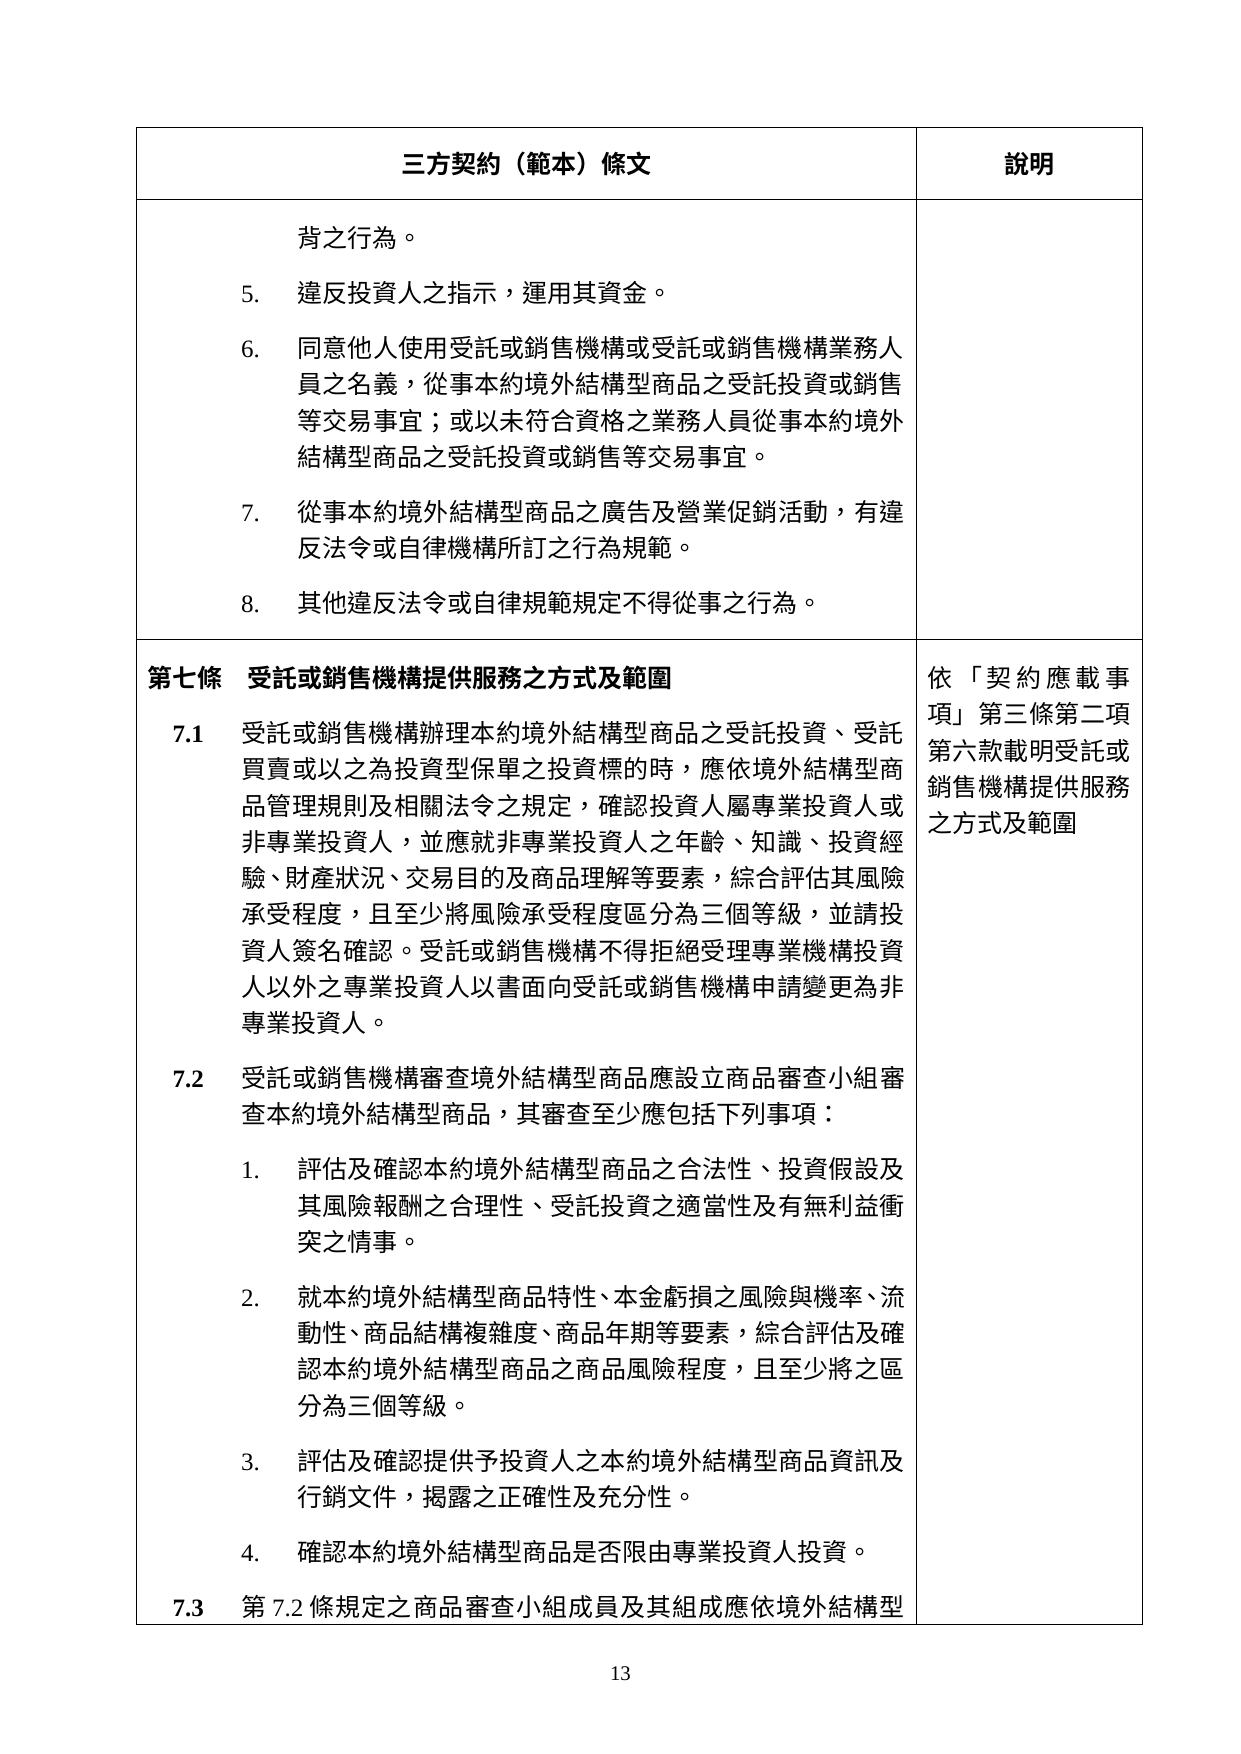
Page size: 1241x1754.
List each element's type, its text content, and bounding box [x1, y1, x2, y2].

table_cell [917, 200, 1142, 639]
table_cell 受託或銷售機構提供服務之方式及範圍 受託或銷售機構辦理本約境外結構型商品之受託投資、受託買賣或以之為投資型保單之投資標的時，應依境外結構型商品管理規則及相關法令之規定，確認投資人屬專業投資人或非專業投資人，並應就非專業投資人之年齡、知識、投資經驗、財產狀況、交易目的及商品理解等要素，綜合評估其風險承受程度，且至少將風險承受程度區分為三個等級，並請投資人簽名確認。受託或銷售機構不得拒絕受理專業機構投資人以外之專業投資人以書面向受託或銷售機構申請變更為非專業投資人。 受託或銷售機構審查境外結構型商品應設立商品審查小組審查本約境外結構型商品，其審查至少應包括下列事項： 1. 評估及確認本約境外結構型商品之合法性、投資假設及其風險報酬之合理性、受託投資之適當性及有無利益衝突之情事。 2. 就本約境外結構型商品特性、本金虧損之風險與機率、流動性、商品結構複雜度、商品年期等要素，綜合評估及確認本約境外結構型商品之商品風險程度，且至少將之區分為三個等級。 3. 評估及確認提供予投資人之本約境外結構型商品資訊及行銷文件，揭露之正確性及充分性。 4. 確認本約境外結構型商品是否限由專業投資人投資。 第7.2條規定之商品審查小組成員及其組成應依境外結構型 [137, 640, 916, 1623]
table_cell 受託或銷售機構之權利、義務及責任 受託或銷售機構聲明並擔保如下： 1. 受託或銷售機構係依中華民國法律設立及存續，並金管會核准從事信託業、證券商或保險業之公司。 2. 受託或銷售機構完成為簽訂及履行本契約之主約及各附約所必要之公司內部程序並取得為簽訂及履行本契約之主約及各附約所需之一切授權、許可與核准。 3. 受託或銷售機構簽訂及履行本契約之主約及各附約不違反任何中華民國相關法令。 受託或銷售機構辦理本約境外結構型商品之受託投資、受託買賣或以之為投資型保單之投資標的時，應遵守下列規定： 1. 依境外結構型商品管理規則、境外結構型商品審查及管理規範及其他中華民國相關法令規定辦理境外結構型商品之審查。 2. 確認投資人屬專業投資人或非專業投資人，評估投資人之投資風險承受程度，並依法令辦理客戶適合性之審查及其他相關事宜。 3. 依境外結構型商品管理規則第二十二條之相關規定就本約境外結構型商品進行行銷過程控制。 4. 於辦理本約境外結構型商品之受託投資、受託買賣或以之為投資型保單之投資標的前，向投資人說明本契約第7.4條所載本約境外結構型商品之相關事宜。 5. 協助投資人連絡總代理人及轉達投資人所詢有關本約境外結構型商品之相關事項。 6. 辦理其他依中華民國相關法令及本契約規定受託或銷售機構應辦理或遵守之事項。 7. 如受託或銷售機構之受託投資、受託買賣或為投資型保險投資本約境外結構型商品之資格被主管機關撤銷或廢止時，受託或銷售機構應立即以書面通知境外結構型商品發行機構及總代理人。 8. 遵守中華民國法令關於洗錢防制之相關規定。 9. 遵守境外結構型商品發行機構透過總代理人提供予受託或銷售機構之本約境外結構型商品中文產品說明書或及中文投資人須知所載之規定。 第6.2條第3款所定受託或銷售機構受託或銷售本約境外結構型商品應進行之行銷過程控制如下： 1. 受託或銷售機構應依其商品審查小組對本約境外結構型商品審查結果，於境外結構型商品中文投資人須知及中文產品說明書上以顯著之字體，標示該境外結構型商品之商品風險程度、是否限專業投資人投資等資訊。受託或銷售機構不得受理非專業投資人投資超過其適合等級之境外結構型商品或限專業投資人投資之境外結構型商品。但投資人如屬專業投資人者，得不受本款規定之限制。 2. 受託或銷售機構於受託投資、受託買賣本約境外結構型商品或以之為投資型保單之投資標的前，應對投資人盡告知義務，並應提供非專業投資人不低於七日之審閱期間審閱境外結構型商品相關契約，其屬專業投資人者，其審閱期間不得低於三日。但投資型保單要保人依保險契約約定得行使契約撤銷權者，不在此限。 3. 信託業、證券商受託投資或受託買賣本約境外結構型商品，應向投資人宣讀該境外結構型商品之投資人須知之重要內容，並以錄音方式保留紀錄。 4. 保險業銷售連結本約境外結構型商品之投資型保單，應於保險契約所約定之撤銷期間屆滿前，進行逐案電話訪問，確認招攬人員已充分告知購買該等投資型保單之風險、費用率及適合性，且客戶已了解相關風險，並由保險業以錄音方式保留紀錄。如電話聯繫未成或拒訪者，應補寄掛號提醒相關風險。 受託或銷售機構應將本契約第7.1條、第7.2條及第6.3條所載內容，納入其內部控制及內部稽核項目，並依其所屬行業內部控制及稽核制度實施辦法規定，辦理一般查核及專案查核。 受託或銷售機構從事本約境外結構型商品之推介或提供本約境外結構型商品資訊及行銷文件，不得有下列情形： 1. 藉所屬同業公會對該境外結構型商品之審查通過，作為證實申請事項或保證境外結構型商品價值之陳述或推介。 2. 使人誤信能保證本金之安全或保證獲利。 3. 本約境外結構型商品使用可能誤導客戶之名稱。 4. 提供贈品或以其他利益勸誘他人購買本約境外結構型商品。 5. 誇大過去之業績或為攻訐同業之陳述。 6. 為虛偽、欺罔、或其他顯著有違事實或故意使他人誤信之行為。 7. 內容違反中華民國相關法令、本契約、中文產品說明書內容。 8. 為本約境外結構型商品績效之臆測。 9. 違反受託或銷售機構之同業公會訂定廣告及促銷活動之自律規範。 10. 其他影響投資人權益之事項。 本約境外結構型商品限於專業投資人投資者，不得為一般性廣告或公開勸誘之行為。 受託或銷售機構辦理本約境外結構型商品交易相關事宜時，不得有下列行為： 1. 以詐欺、脅迫或其他不正當方式辦理本約境外結構型商品之受託投資或銷售等交易事宜。 2. 與投資人為投資本約境外結構型商品收益共享或損失分擔之約定。 3. 為虛偽、欺罔、或其他顯著有違事實或故意使他人誤信之行為。 4. 未經投資人之同意，從事與投資人指示意旨或利益相違背之行為。 5. 違反投資人之指示，運用其資金。 6. 同意他人使用受託或銷售機構或受託或銷售機構業務人員之名義，從事本約境外結構型商品之受託投資或銷售等交易事宜；或以未符合資格之業務人員從事本約境外結構型商品之受託投資或銷售等交易事宜。 7. 從事本約境外結構型商品之廣告及營業促銷活動，有違反法令或自律機構所訂之行為規範。 8. 其他違反法令或自律規範規定不得從事之行為。 [137, 200, 916, 639]
table_header 三方契約（範本）條文 [137, 128, 916, 199]
table_header 說明 [917, 128, 1142, 199]
table_cell 依「契約應載事項」第三條第二項第六款載明受託或銷售機構提供服務之方式及範圍 [917, 640, 1142, 1623]
